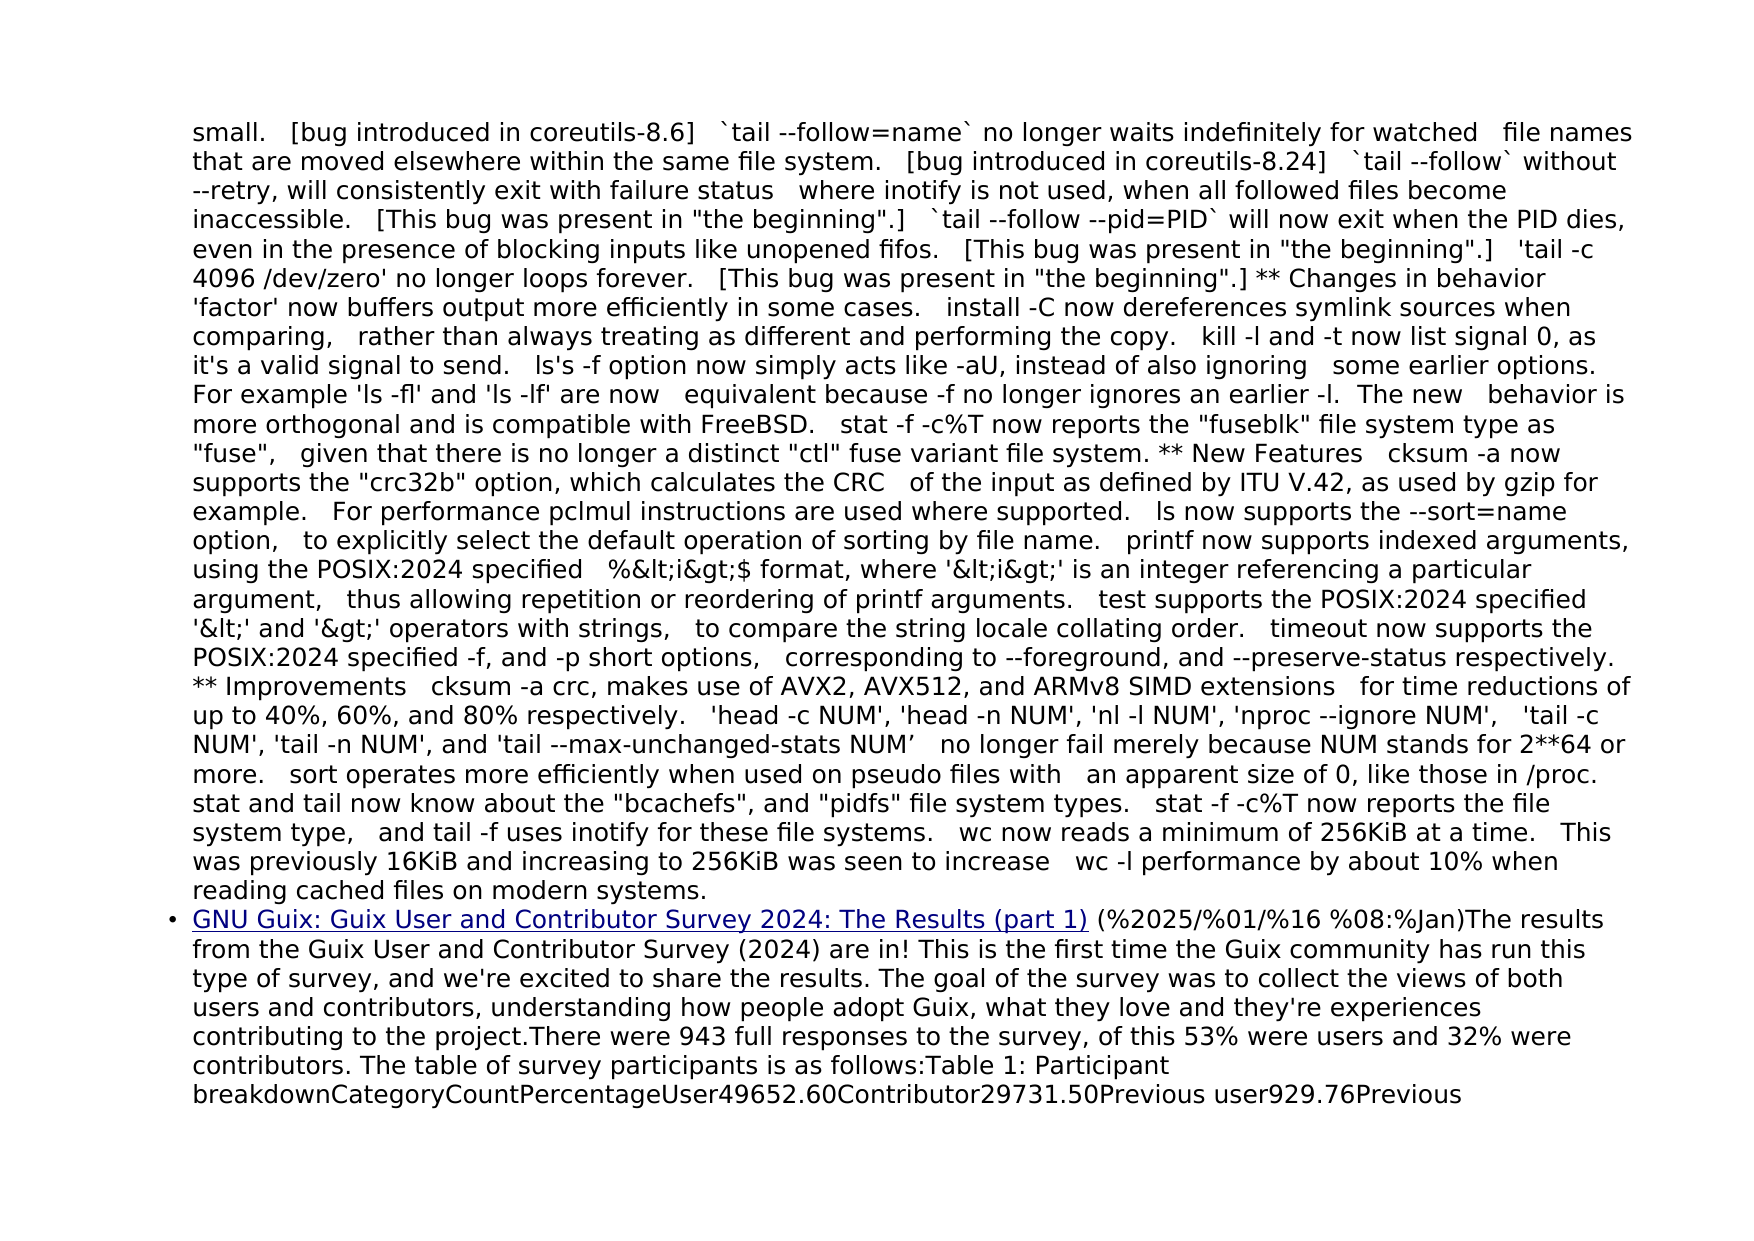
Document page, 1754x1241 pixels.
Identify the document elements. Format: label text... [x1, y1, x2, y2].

list GNU Guix: Guix User and Contributor Survey 2024: The Results (part 1) (%2025/%01/%16 %08:%Jan)The results from the Guix User and Contributor Survey (2024) are in! This is the first time the Guix community has run this type of survey, and we're excited to share the results. The goal of the survey was to collect the views of both users and contributors, understanding how people adopt Guix, what they love and they're experiences contributing to the project.There were 943 full responses to the survey, of this 53% were users and 32% were contributors. The table of survey participants is as follows:Table 1: Participant breakdownCategoryCountPercentageUser49652.60Contributor29731.50Previous user929.76Previous [177, 906, 1636, 1110]
list small. [bug introduced in coreutils-8.6] `tail --follow=name` no longer waits indefinitely for watched file names that are moved elsewhere within the same file system. [bug introduced in coreutils-8.24] `tail --follow` without --retry, will consistently exit with failure status where inotify is not used, when all followed files become inaccessible. [This bug was present in "the beginning".] `tail --follow --pid=PID` will now exit when the PID dies, even in the presence of blocking inputs like unopened fifos. [This bug was present in "the beginning".] 'tail -c 4096 /dev/zero' no longer loops forever. [This bug was present in "the beginning".] ** Changes in behavior 'factor' now buffers output more efficiently in some cases. install -C now dereferences symlink sources when comparing, rather than always treating as different and performing the copy. kill -l and -t now list signal 0, as it's a valid signal to send. ls's -f option now simply acts like -aU, instead of also ignoring some earlier options. For example 'ls -fl' and 'ls -lf' are now equivalent because -f no longer ignores an earlier -l. The new behavior is more orthogonal and is compatible with FreeBSD. stat -f -c%T now reports the "fuseblk" file system type as "fuse", given that there is no longer a distinct "ctl" fuse variant file system. ** New Features cksum -a now supports the "crc32b" option, which calculates the CRC of the input as defined by ITU V.42, as used by gzip for example. For performance pclmul instructions are used where supported. ls now supports the --sort=name option, to explicitly select the default operation of sorting by file name. printf now supports indexed arguments, using the POSIX:2024 specified %&lt;i&gt;$ format, where '&lt;i&gt;' is an integer referencing a particular argument, thus allowing repetition or reordering of printf arguments. test supports the POSIX:2024 specified '&lt;' and '&gt;' operators with strings, to compare the string locale collating order. timeout now supports the POSIX:2024 specified -f, and -p short options, corresponding to --foreground, and --preserve-status respectively. ** Improvements cksum -a crc, makes use of AVX2, AVX512, and ARMv8 SIMD extensions for time reductions of up to 40%, 60%, and 80% respectively. 'head -c NUM', 'head -n NUM', 'nl -l NUM', 'nproc --ignore NUM', 'tail -c NUM', 'tail -n NUM', and 'tail --max-unchanged-stats NUM’ no longer fail merely because NUM stands for 2**64 or more. sort operates more efficiently when used on pseudo files with an apparent size of 0, like those in /proc. stat and tail now know about the "bcachefs", and "pidfs" file system types. stat -f -c%T now reports the file system type, and tail -f uses inotify for these file systems. wc now reads a minimum of 256KiB at a time. This was previously 16KiB and increasing to 256KiB was seen to increase wc -l performance by about 10% when reading cached files on modern systems. [177, 118, 1636, 906]
